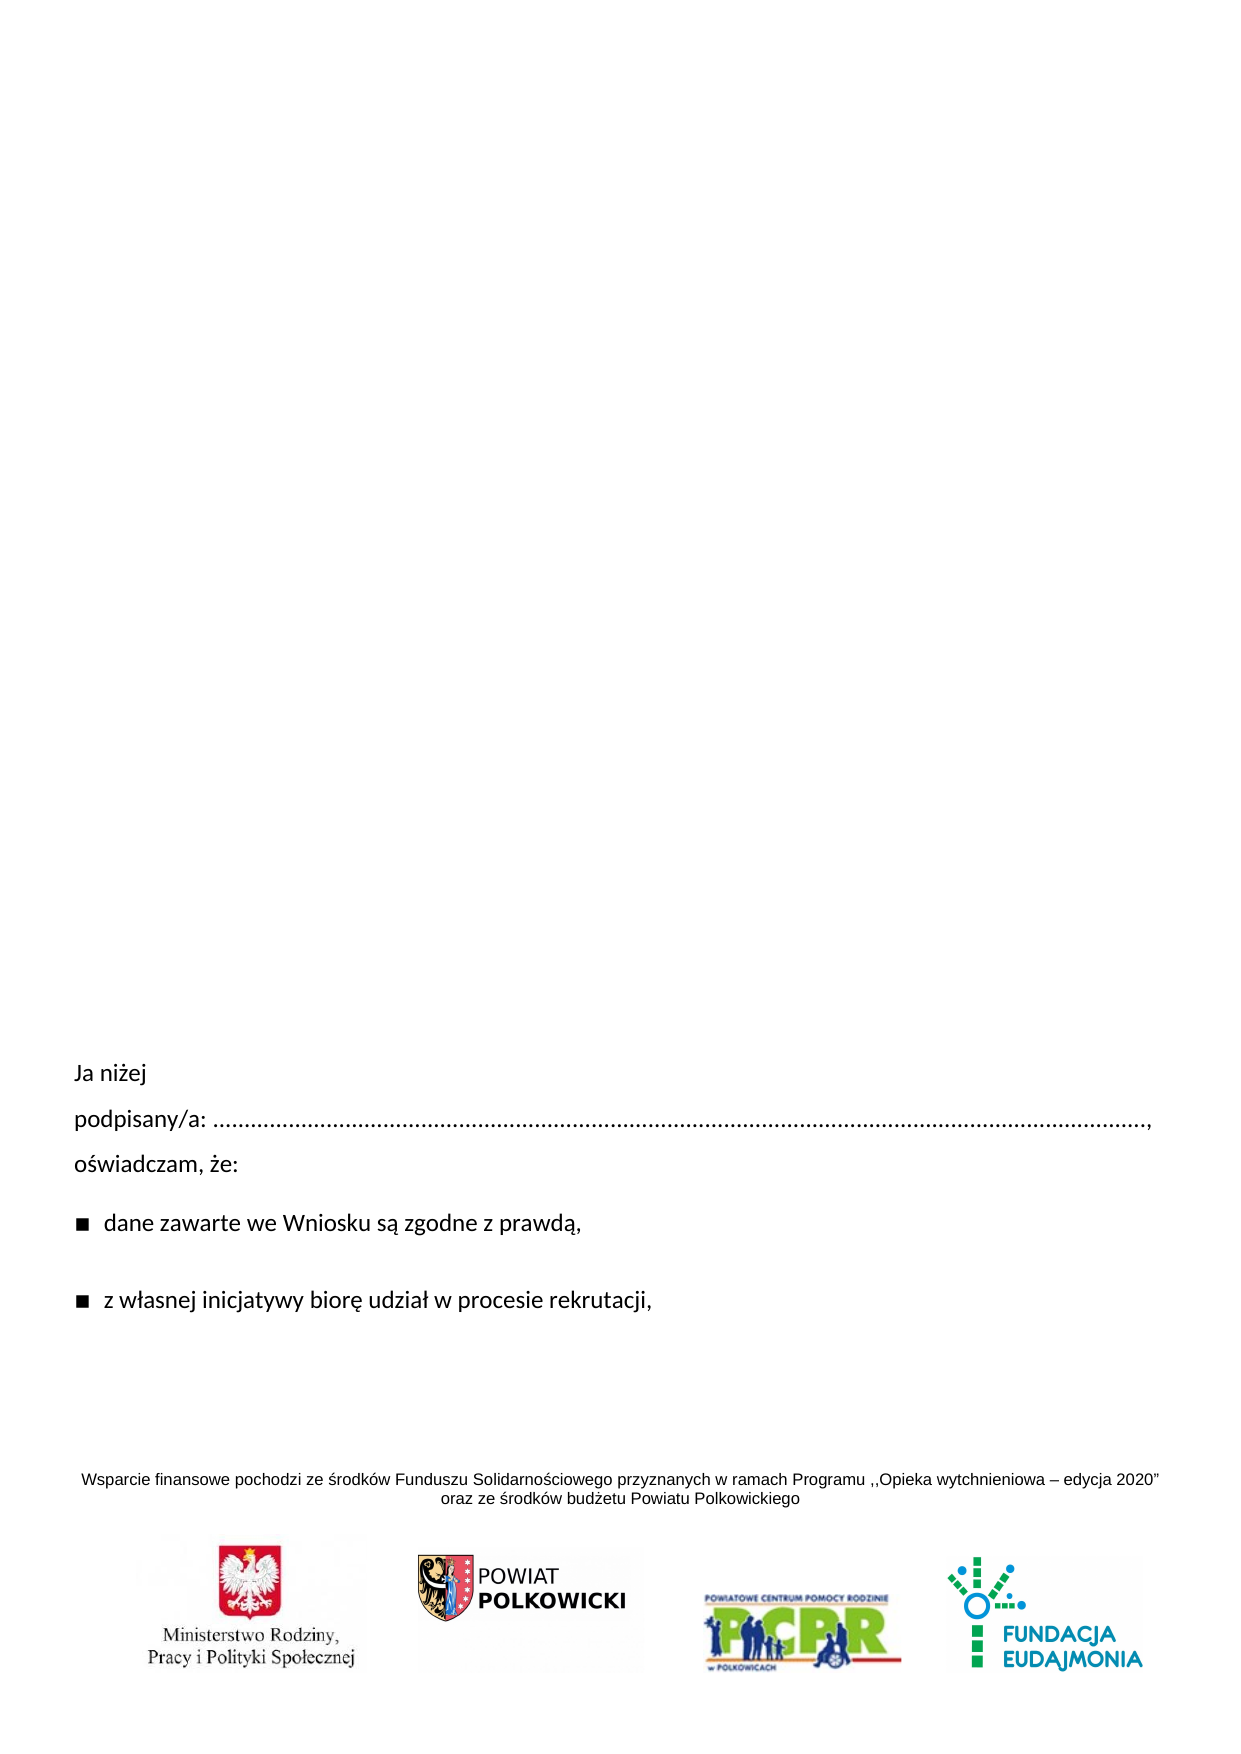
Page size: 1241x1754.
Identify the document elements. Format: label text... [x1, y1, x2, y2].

list dane zawarte we Wniosku są zgodne z prawdą, [74, 1194, 1167, 1246]
picture [136, 1534, 368, 1673]
picture [417, 1547, 645, 1673]
picture [703, 1594, 902, 1673]
text Ja niżej podpisany/a: ...................................................................................................................................................., oświadczam, że: [74, 1057, 1167, 1179]
picture [946, 1556, 1143, 1673]
list z własnej inicjatywy biorę udział w procesie rekrutacji, [74, 1271, 1167, 1322]
